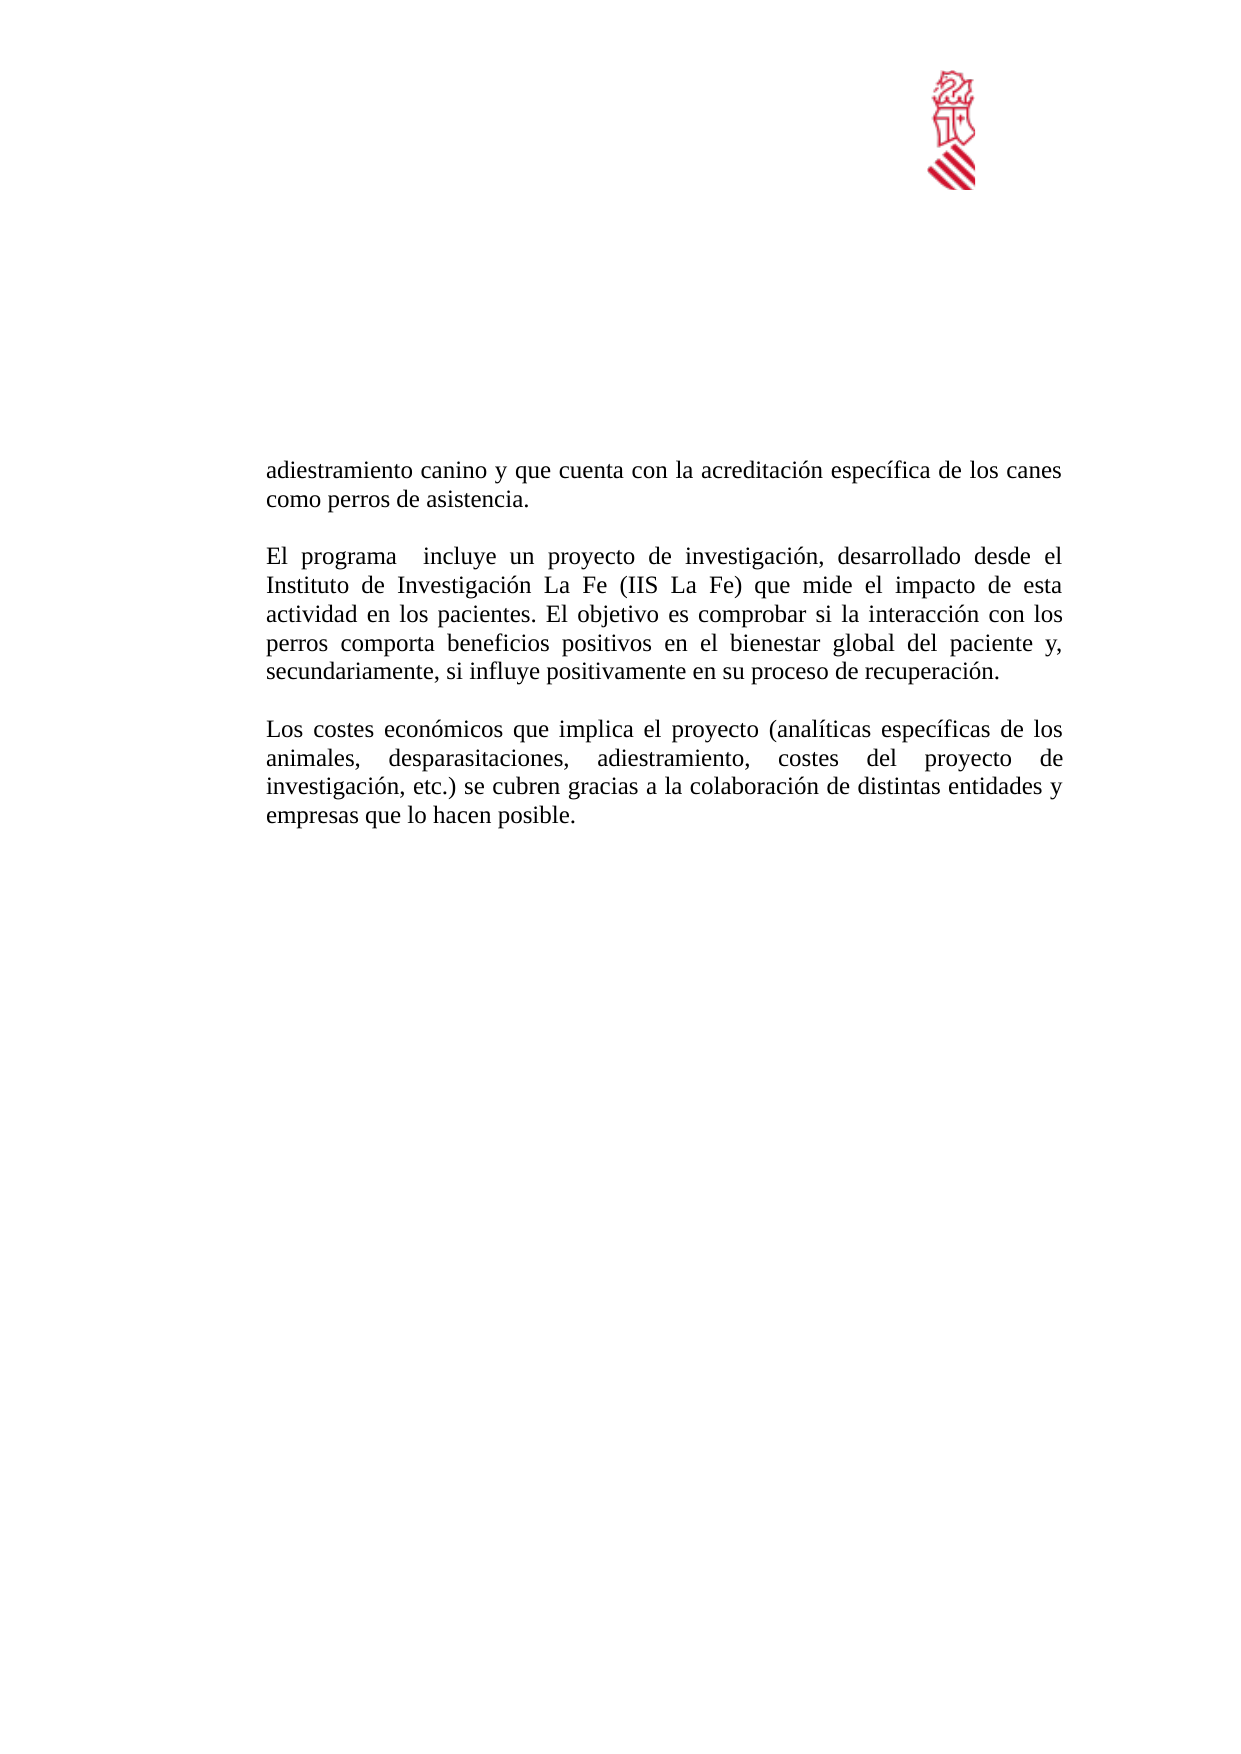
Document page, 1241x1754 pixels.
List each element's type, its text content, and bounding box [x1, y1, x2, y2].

text Los costes económicos que implica el proyecto (analíticas específicas de los animales, desparasitaciones, adiestramiento, costes del proyecto de investigación, etc.) se cubren gracias a la colaboración de distintas entidades y empresas que lo hacen posible. [266, 714, 1064, 829]
text adiestramiento canino y que cuenta con la acreditación específica de los canes como perros de asistencia. [266, 455, 1064, 513]
text El programa incluye un proyecto de investigación, desarrollado desde el Instituto de Investigación La Fe (IIS La Fe) que mide el impacto de esta actividad en los pacientes. El objetivo es comprobar si la interacción con los perros comporta beneficios positivos en el bienestar global del paciente y, secundariamente, si influye positivamente en su proceso de recuperación. [266, 541, 1064, 685]
